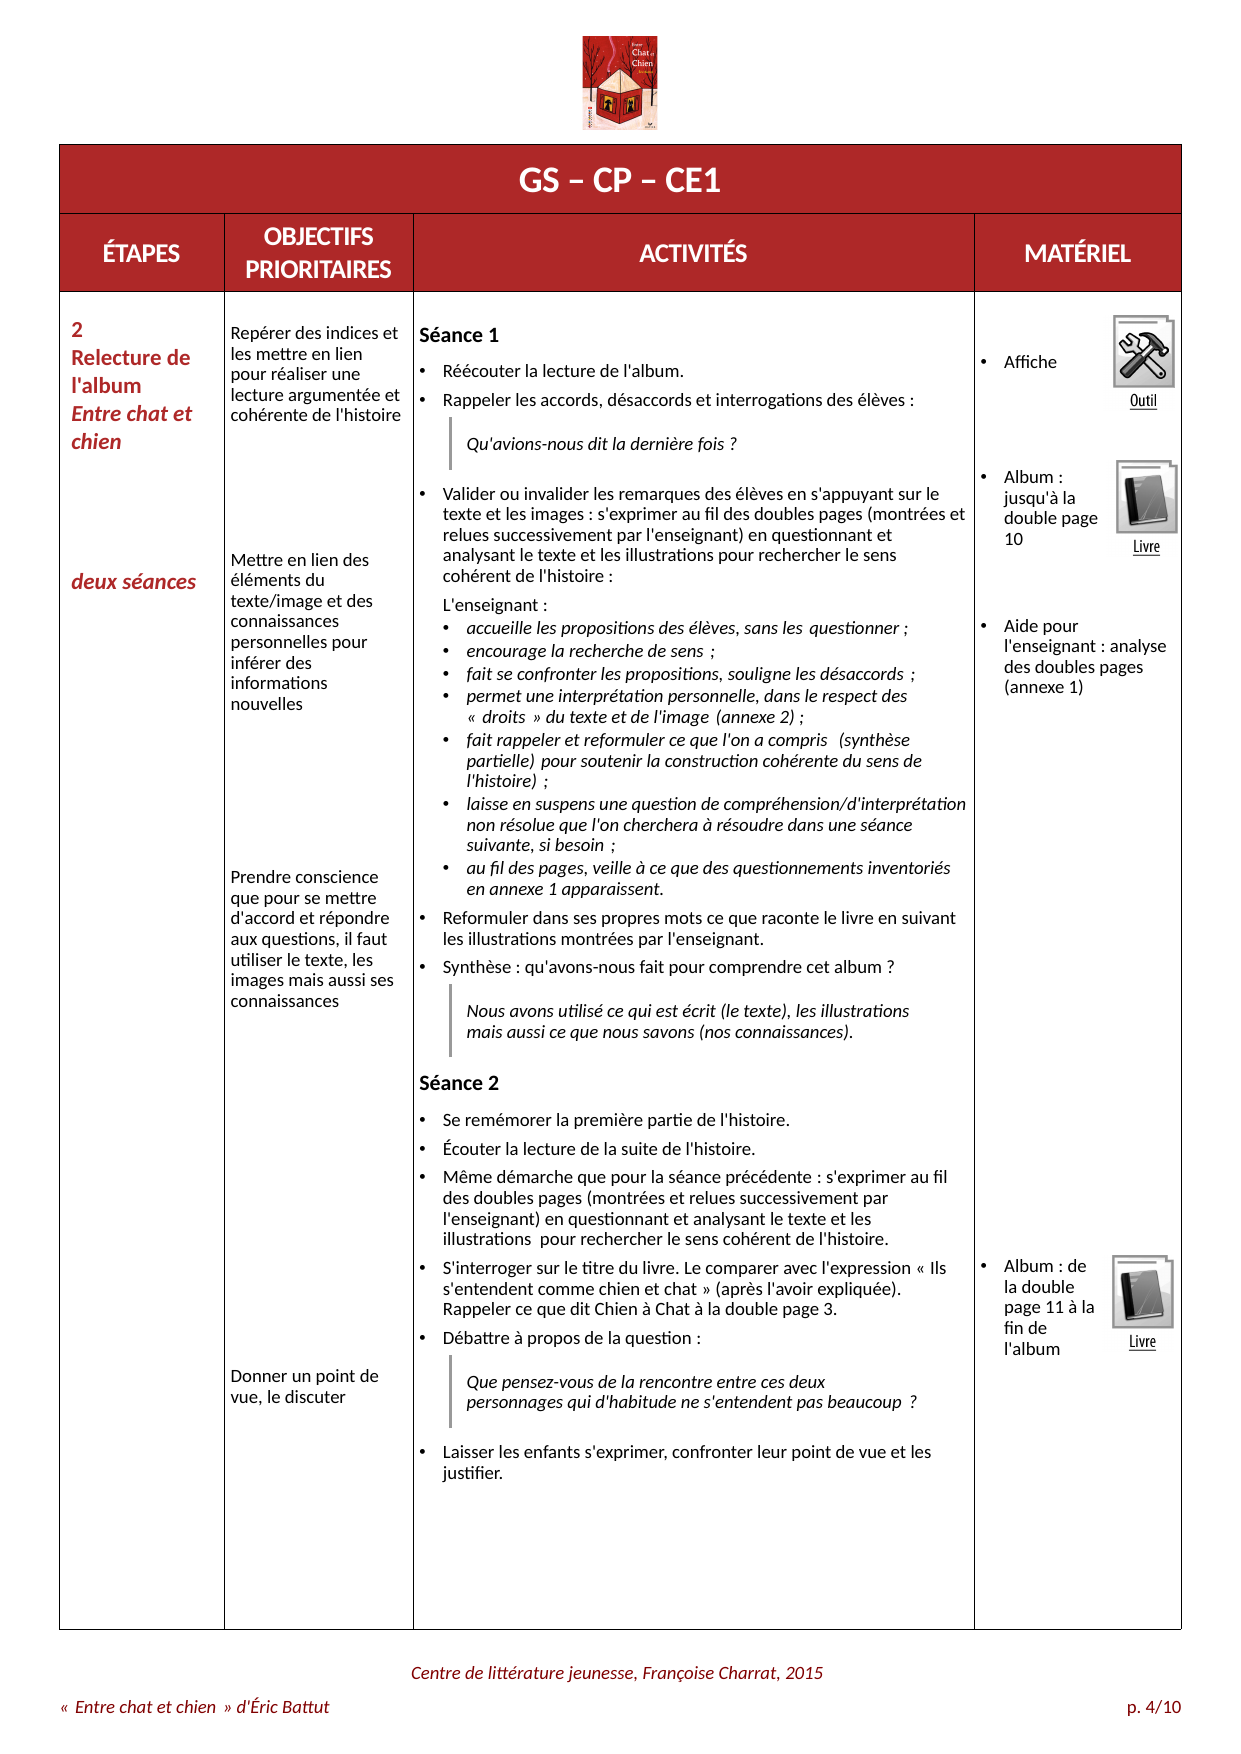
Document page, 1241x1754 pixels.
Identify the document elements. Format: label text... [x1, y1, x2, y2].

picture [1105, 460, 1179, 557]
table_cell 2 Relecture de l'album Entre chat et chien deux séances [60, 292, 224, 1629]
table_cell Repérer des indices et les mettre en lien pour réaliser une lecture argumentée et cohérente de l'histoire Mettre en lien des éléments du texte/image et des connaissances personnelles pour inférer des informations nouvelles Prendre conscience que pour se mettre d'accord et répondre aux questions, il faut utiliser le texte, les images mais aussi ses connaissances Donner un point de vue, le discuter [225, 292, 413, 1629]
table_cell Objectifs prioritaires [225, 214, 413, 291]
table_cell Affiche Album : jusqu'à la double page 10 Aide pour l'enseignant : analyse des doubles pages (annexe 1) Album : de la double page 11 à la fin de l'album [975, 292, 1181, 1629]
picture [1102, 315, 1176, 411]
table_cell étapes [60, 214, 224, 291]
table_header Gs – CP – CE1 [60, 145, 1181, 213]
picture [582, 36, 658, 130]
table_cell Matériel [975, 214, 1181, 291]
picture [1101, 1255, 1175, 1352]
table_cell Séance 1 Réécouter la lecture de l'album. Rappeler les accords, désaccords et interrogations des élèves : Qu'avions-nous dit la dernière fois ? Valider ou invalider les remarques des élèves en s'appuyant sur le texte et les images : s'exprimer au fil des doubles pages (montrées et relues successivement par l'enseignant) en questionnant et analysant le texte et les illustrations pour rechercher le sens cohérent de l'histoire : L'enseignant : accueille les propositions des élèves, sans les questionner ; encourage la recherche de sens ; fait se confronter les propositions, souligne les désaccords ; permet une interprétation personnelle, dans le respect des « droits » du texte et de l'image (annexe 2) ; fait rappeler et reformuler ce que l'on a compris (synthèse partielle) pour soutenir la construction cohérente du sens de l'histoire) ; laisse en suspens une question de compréhension/d'interprétation non résolue que l'on cherchera à résoudre dans une séance suivante, si besoin ; au fil des pages, veille à ce que des questionnements inventoriés en annexe 1 apparaissent. Reformuler dans ses propres mots ce que raconte le livre en suivant les illustrations montrées par l'enseignant. Synthèse : qu'avons-nous fait pour comprendre cet album ? Nous avons utilisé ce qui est écrit (le texte), les illustrations mais aussi ce que nous savons (nos connaissances). Séance 2 Se remémorer la première partie de l'histoire. Écouter la lecture de la suite de l'histoire. Même démarche que pour la séance précédente : s'exprimer au fil des doubles pages (montrées et relues successivement par l'enseignant) en questionnant et analysant le texte et les illustrations pour rechercher le sens cohérent de l'histoire. S'interroger sur le titre du livre. Le comparer avec l'expression « Ils s'entendent comme chien et chat » (après l'avoir expliquée). Rappeler ce que dit Chien à Chat à la double page 3. Débattre à propos de la question : Que pensez-vous de la rencontre entre ces deux personnages qui d'habitude ne s'entendent pas beaucoup ? Laisser les enfants s'exprimer, confronter leur point de vue et les justifier. [414, 292, 974, 1629]
table_cell Activités [414, 214, 974, 291]
